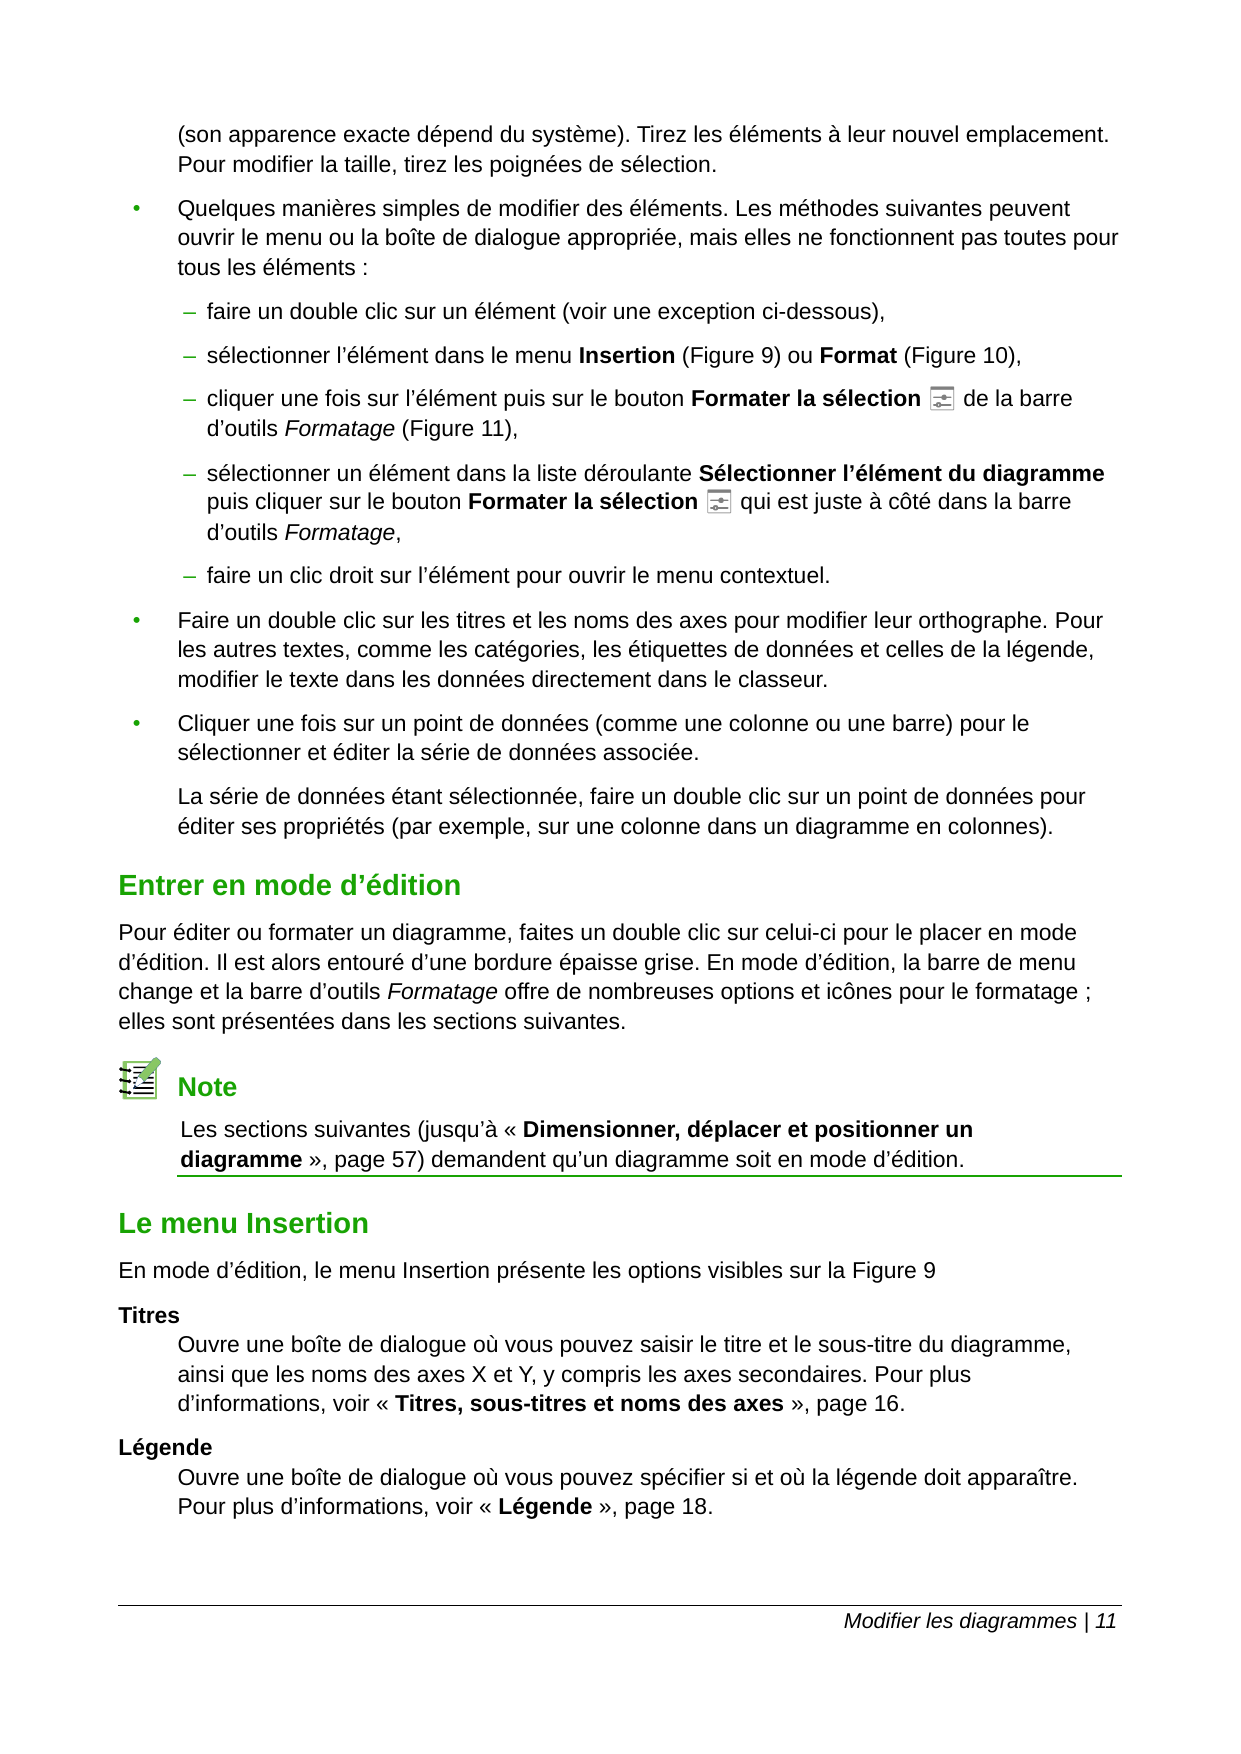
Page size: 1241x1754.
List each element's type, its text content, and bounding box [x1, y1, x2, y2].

list sélectionner un élément dans la liste déroulante Sélectionner l’élément du diagramme puis cliquer sur le bouton Formater la sélection qui est juste à côté dans la barre d’outils Formatage, [183, 456, 1122, 545]
list cliquer une fois sur l’élément puis sur le bouton Formater la sélection de la barre d’outils Formatage (Figure 11), [183, 383, 1122, 442]
subtitle Légende [118, 1431, 1122, 1461]
text En mode d’édition, le menu Insertion présente les options visibles sur la Figure 9 [118, 1254, 1122, 1284]
text Les sections suivantes (jusqu’à « Dimensionner, déplacer et positionner un diagramme », page 57) demandent qu’un diagramme soit en mode d’édition. [177, 1110, 1122, 1175]
list (son apparence exacte dépend du système). Tirez les éléments à leur nouvel emplacement. Pour modifier la taille, tirez les poignées de sélection. [133, 118, 1122, 177]
list sélectionner l’élément dans le menu Insertion (Figure 9) ou Format (Figure 10), [183, 339, 1122, 368]
list faire un double clic sur un élément (voir une exception ci-dessous), [183, 295, 1122, 324]
text Pour éditer ou formater un diagramme, faites un double clic sur celui-ci pour le placer en mode d’édition. Il est alors entouré d’une bordure épaisse grise. En mode d’édition, la barre de menu change et la barre d’outils Formatage offre de nombreuses options et icônes pour le formatage ; elles sont présentées dans les sections suivantes. [118, 916, 1122, 1034]
list Note [118, 1056, 1122, 1103]
picture [704, 486, 734, 516]
list La série de données étant sélectionnée, faire un double clic sur un point de données pour éditer ses propriétés (par exemple, sur une colonne dans un diagramme en colonnes). [133, 780, 1122, 839]
subtitle Le menu Insertion [118, 1206, 1122, 1240]
list Ouvre une boîte de dialogue où vous pouvez saisir le titre et le sous-titre du diagramme, ainsi que les noms des axes X et Y, y compris les axes secondaires. Pour plus d’informations, voir « Titres, sous-titres et noms des axes », page 16. [177, 1328, 1122, 1416]
list faire un clic droit sur l’élément pour ouvrir le menu contextuel. [183, 559, 1122, 589]
list Ouvre une boîte de dialogue où vous pouvez spécifier si et où la légende doit apparaître. Pour plus d’informations, voir « Légende », page 18. [177, 1461, 1122, 1519]
list Quelques manières simples de modifier des éléments. Les méthodes suivantes peuvent ouvrir le menu ou la boîte de dialogue appropriée, mais elles ne fonctionnent pas toutes pour tous les éléments : [133, 192, 1122, 280]
subtitle Entrer en mode d’édition [118, 868, 1122, 902]
picture [927, 383, 957, 413]
list Faire un double clic sur les titres et les noms des axes pour modifier leur orthographe. Pour les autres textes, comme les catégories, les étiquettes de données et celles de la légende, modifier le texte dans les données directement dans le classeur. [133, 603, 1122, 692]
subtitle Titres [118, 1298, 1122, 1328]
list Cliquer une fois sur un point de données (comme une colonne ou une barre) pour le sélectionner et éditer la série de données associée. [133, 706, 1122, 765]
